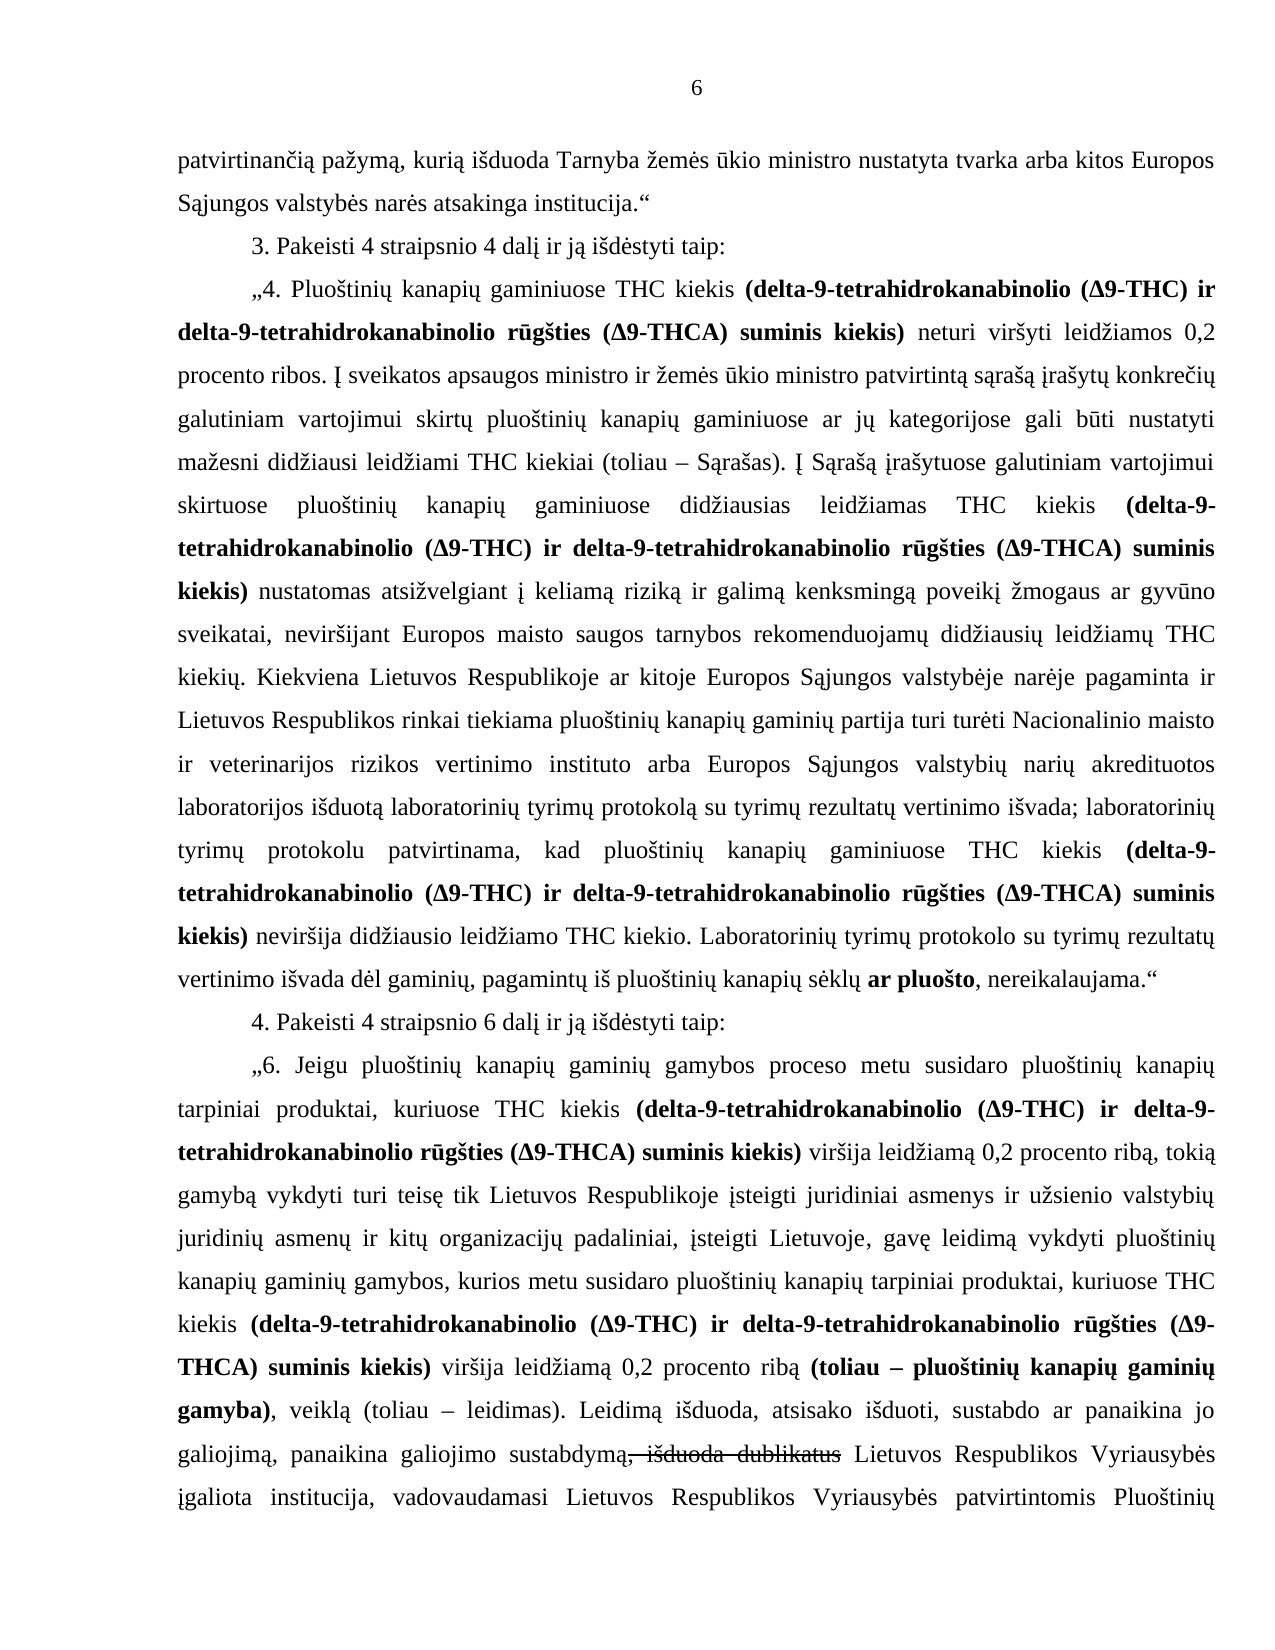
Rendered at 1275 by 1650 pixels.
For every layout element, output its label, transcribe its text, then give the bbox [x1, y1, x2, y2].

text 3. Pakeisti 4 straipsnio 4 dalį ir ją išdėstyti taip: [177, 231, 1216, 260]
text patvirtinančią pažymą, kurią išduoda Tarnyba žemės ūkio ministro nustatyta tvarka arba kitos Europos Sąjungos valstybės narės atsakinga institucija.“ [177, 145, 1216, 217]
text „4. Pluoštinių kanapių gaminiuose THC kiekis (delta-9-tetrahidrokanabinolio (Δ9-THC) ir delta-9-tetrahidrokanabinolio rūgšties (Δ9-THCA) suminis kiekis) neturi viršyti leidžiamos 0,2 procento ribos. Į sveikatos apsaugos ministro ir žemės ūkio ministro patvirtintą sąrašą įrašytų konkrečių galutiniam vartojimui skirtų pluoštinių kanapių gaminiuose ar jų kategorijose gali būti nustatyti mažesni didžiausi leidžiami THC kiekiai (toliau – Sąrašas). Į Sąrašą įrašytuose galutiniam vartojimui skirtuose pluoštinių kanapių gaminiuose didžiausias leidžiamas THC kiekis (delta-9-tetrahidrokanabinolio (Δ9-THC) ir delta-9-tetrahidrokanabinolio rūgšties (Δ9-THCA) suminis kiekis) nustatomas atsižvelgiant į keliamą riziką ir galimą kenksmingą poveikį žmogaus ar gyvūno sveikatai, neviršijant Europos maisto saugos tarnybos rekomenduojamų didžiausių leidžiamų THC kiekių. Kiekviena Lietuvos Respublikoje ar kitoje Europos Sąjungos valstybėje narėje pagaminta ir Lietuvos Respublikos rinkai tiekiama pluoštinių kanapių gaminių partija turi turėti Nacionalinio maisto ir veterinarijos rizikos vertinimo instituto arba Europos Sąjungos valstybių narių akredituotos laboratorijos išduotą laboratorinių tyrimų protokolą su tyrimų rezultatų vertinimo išvada; laboratorinių tyrimų protokolu patvirtinama, kad pluoštinių kanapių gaminiuose THC kiekis (delta-9-tetrahidrokanabinolio (Δ9-THC) ir delta-9-tetrahidrokanabinolio rūgšties (Δ9-THCA) suminis kiekis) neviršija didžiausio leidžiamo THC kiekio. Laboratorinių tyrimų protokolo su tyrimų rezultatų vertinimo išvada dėl gaminių, pagamintų iš pluoštinių kanapių sėklų ar pluošto, nereikalaujama.“ [177, 274, 1216, 993]
text „6. Jeigu pluoštinių kanapių gaminių gamybos proceso metu susidaro pluoštinių kanapių tarpiniai produktai, kuriuose THC kiekis (delta-9-tetrahidrokanabinolio (Δ9-THC) ir delta-9-tetrahidrokanabinolio rūgšties (Δ9-THCA) suminis kiekis) viršija leidžiamą 0,2 procento ribą, tokią gamybą vykdyti turi teisę tik Lietuvos Respublikoje įsteigti juridiniai asmenys ir užsienio valstybių juridinių asmenų ir kitų organizacijų padaliniai, įsteigti Lietuvoje, gavę leidimą vykdyti pluoštinių kanapių gaminių gamybos, kurios metu susidaro pluoštinių kanapių tarpiniai produktai, kuriuose THC kiekis (delta-9-tetrahidrokanabinolio (Δ9-THC) ir delta-9-tetrahidrokanabinolio rūgšties (Δ9-THCA) suminis kiekis) viršija leidžiamą 0,2 procento ribą (toliau – pluoštinių kanapių gaminių gamyba), veiklą (toliau – leidimas). Leidimą išduoda, atsisako išduoti, sustabdo ar panaikina jo galiojimą, panaikina galiojimo sustabdymą, išduoda dublikatus Lietuvos Respublikos Vyriausybės įgaliota institucija, vadovaudamasi Lietuvos Respublikos Vyriausybės patvirtintomis Pluoštinių [177, 1051, 1216, 1511]
text 4. Pakeisti 4 straipsnio 6 dalį ir ją išdėstyti taip: [177, 1007, 1216, 1036]
